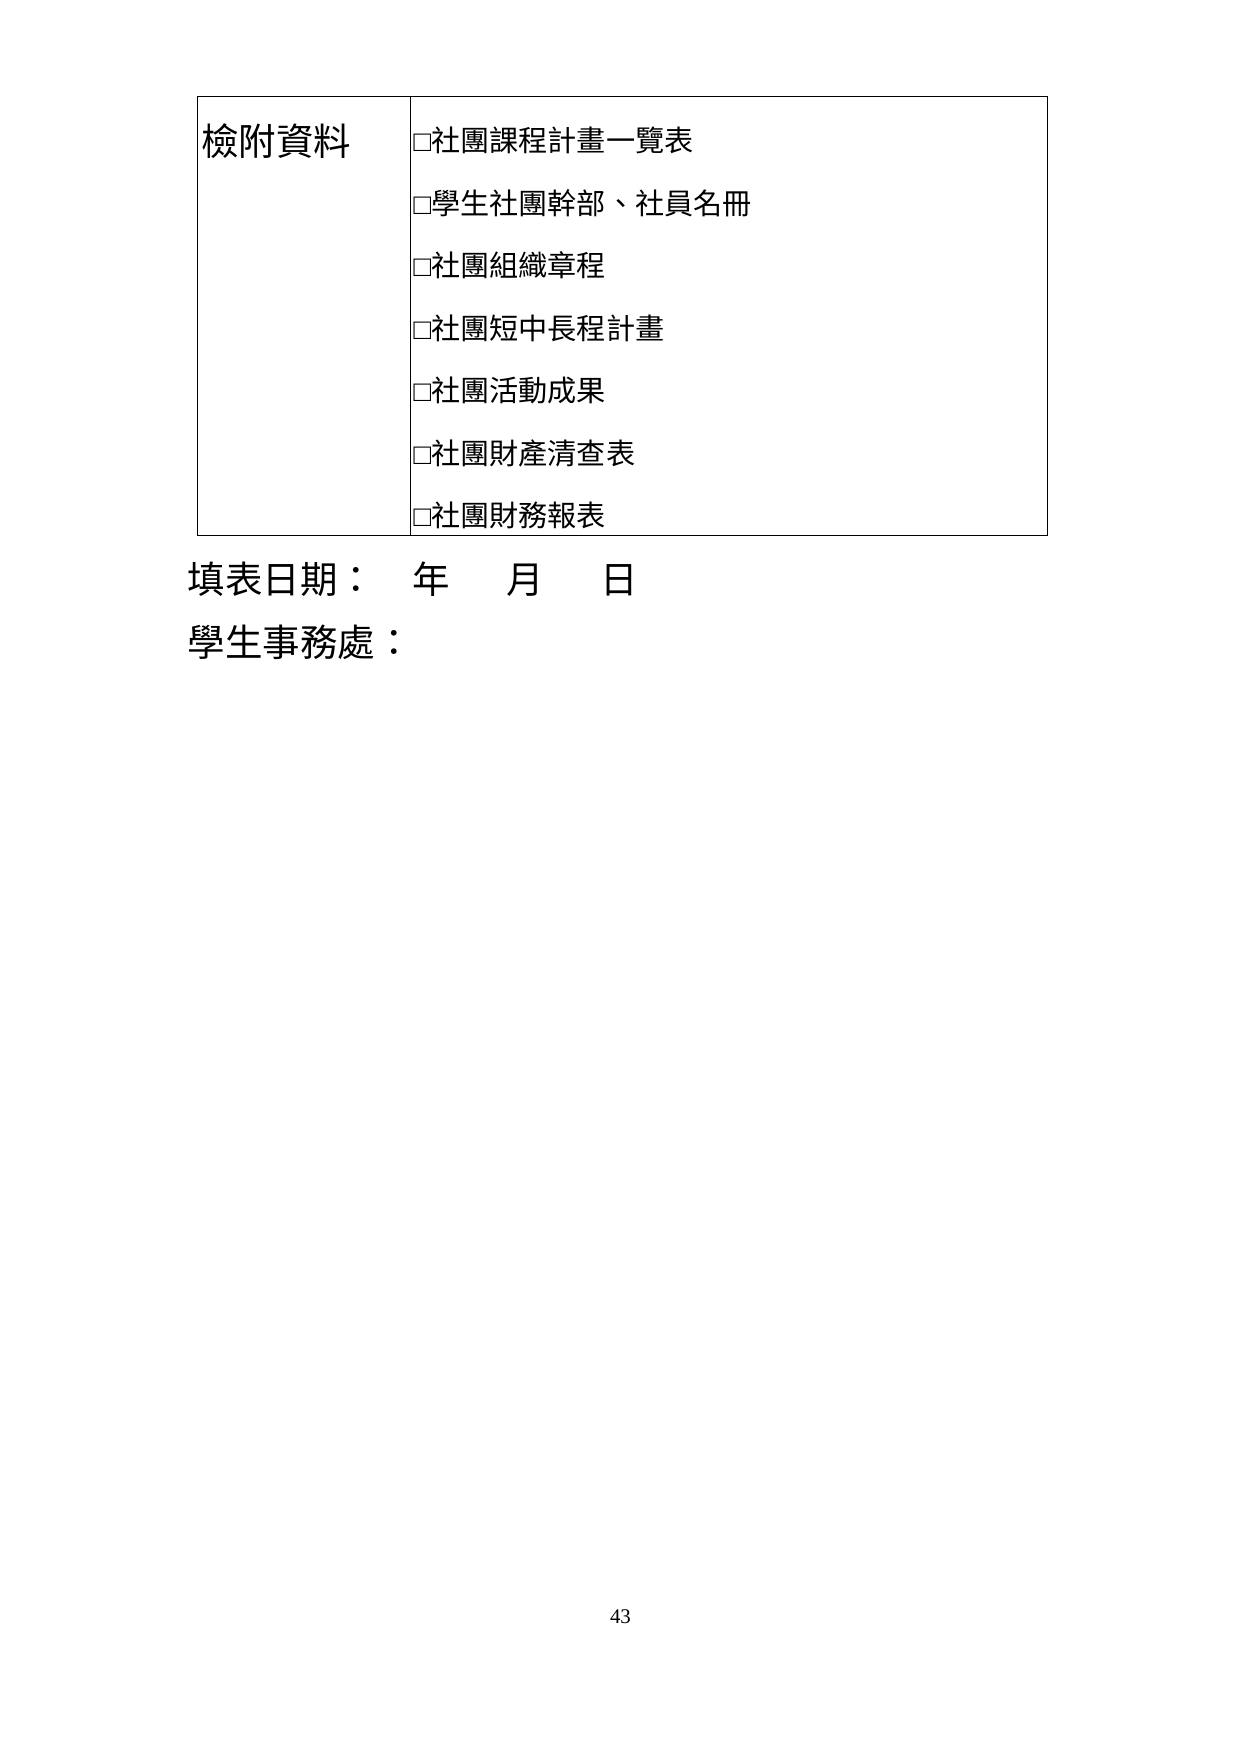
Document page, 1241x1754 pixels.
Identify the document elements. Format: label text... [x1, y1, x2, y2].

text 填表日期： 年 月 日 [187, 536, 1053, 598]
table_cell □社團課程計畫一覽表 □學生社團幹部、社員名冊 □社團組織章程 □社團短中長程計畫 □社團活動成果 □社團財產清查表 □社團財務報表 [411, 97, 1047, 535]
text 學生事務處： [187, 598, 1053, 661]
table_cell 檢附資料 [198, 97, 410, 535]
